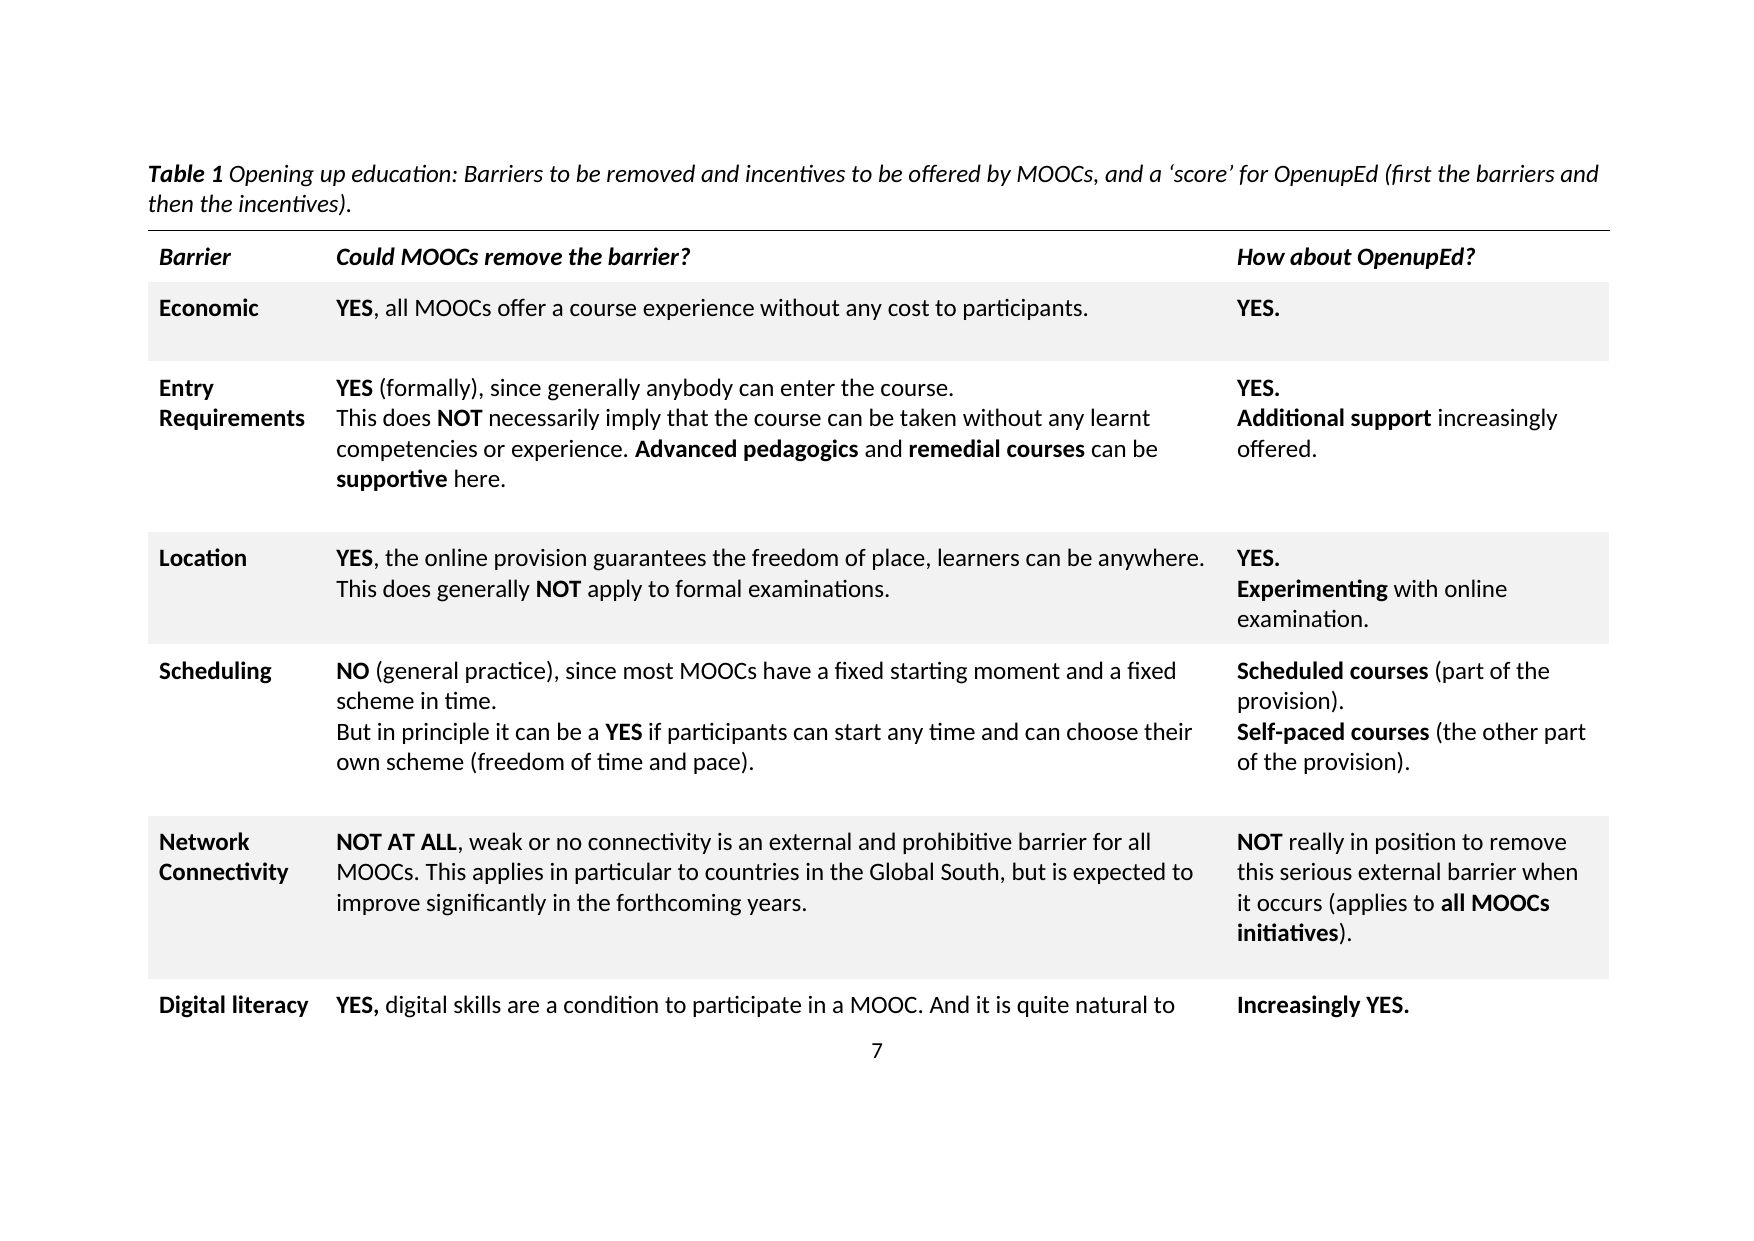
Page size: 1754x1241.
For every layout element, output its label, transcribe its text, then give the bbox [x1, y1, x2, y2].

table_cell Entry Requirements [148, 361, 325, 532]
table_cell Scheduling [148, 645, 325, 816]
text Table 1 Opening up education: Barriers to be removed and incentives to be offered by MOOCs, and a ‘score’ for OpenupEd (first the barriers and then the incentives). [148, 158, 1606, 219]
table_cell YES (formally), since generally anybody can enter the course. This does NOT necessarily imply that the course can be taken without any learnt competencies or experience. Advanced pedagogics and remedial courses can be supportive here. [325, 361, 1226, 532]
table_cell NOT really in position to remove this serious external barrier when it occurs (applies to all MOOCs initiatives). [1226, 816, 1609, 979]
table_cell NO (general practice), since most MOOCs have a fixed starting moment and a fixed scheme in time. But in principle it can be a YES if participants can start any time and can choose their own scheme (freedom of time and pace). [325, 645, 1226, 816]
table_cell Network Connectivity [148, 816, 325, 979]
table_header How about OpenupEd? [1226, 231, 1609, 282]
table_cell YES, the online provision guarantees the freedom of place, learners can be anywhere. This does generally NOT apply to formal examinations. [325, 532, 1226, 644]
table_cell YES. Experimenting with online examination. [1226, 532, 1609, 644]
table_cell YES, all MOOCs offer a course experience without any cost to participants. [325, 282, 1226, 361]
table_cell Increasingly YES. [1226, 979, 1609, 1031]
table_header Could MOOCs remove the barrier? [325, 231, 1226, 282]
table_cell YES. [1226, 282, 1609, 361]
table_cell Digital literacy [148, 979, 325, 1031]
table_cell NOT AT ALL, weak or no connectivity is an external and prohibitive barrier for all MOOCs. This applies in particular to countries in the Global South, but is expected to improve significantly in the forthcoming years. [325, 816, 1226, 979]
table_header Barrier [148, 231, 325, 282]
table_cell Location [148, 532, 325, 644]
table_cell Scheduled courses (part of the provision). Self-paced courses (the other part of the provision). [1226, 645, 1609, 816]
table_cell Economic [148, 282, 325, 361]
table_cell YES. Additional support increasingly offered. [1226, 361, 1609, 532]
table_cell YES, digital skills are a condition to participate in a MOOC. And it is quite natural to [325, 979, 1226, 1031]
